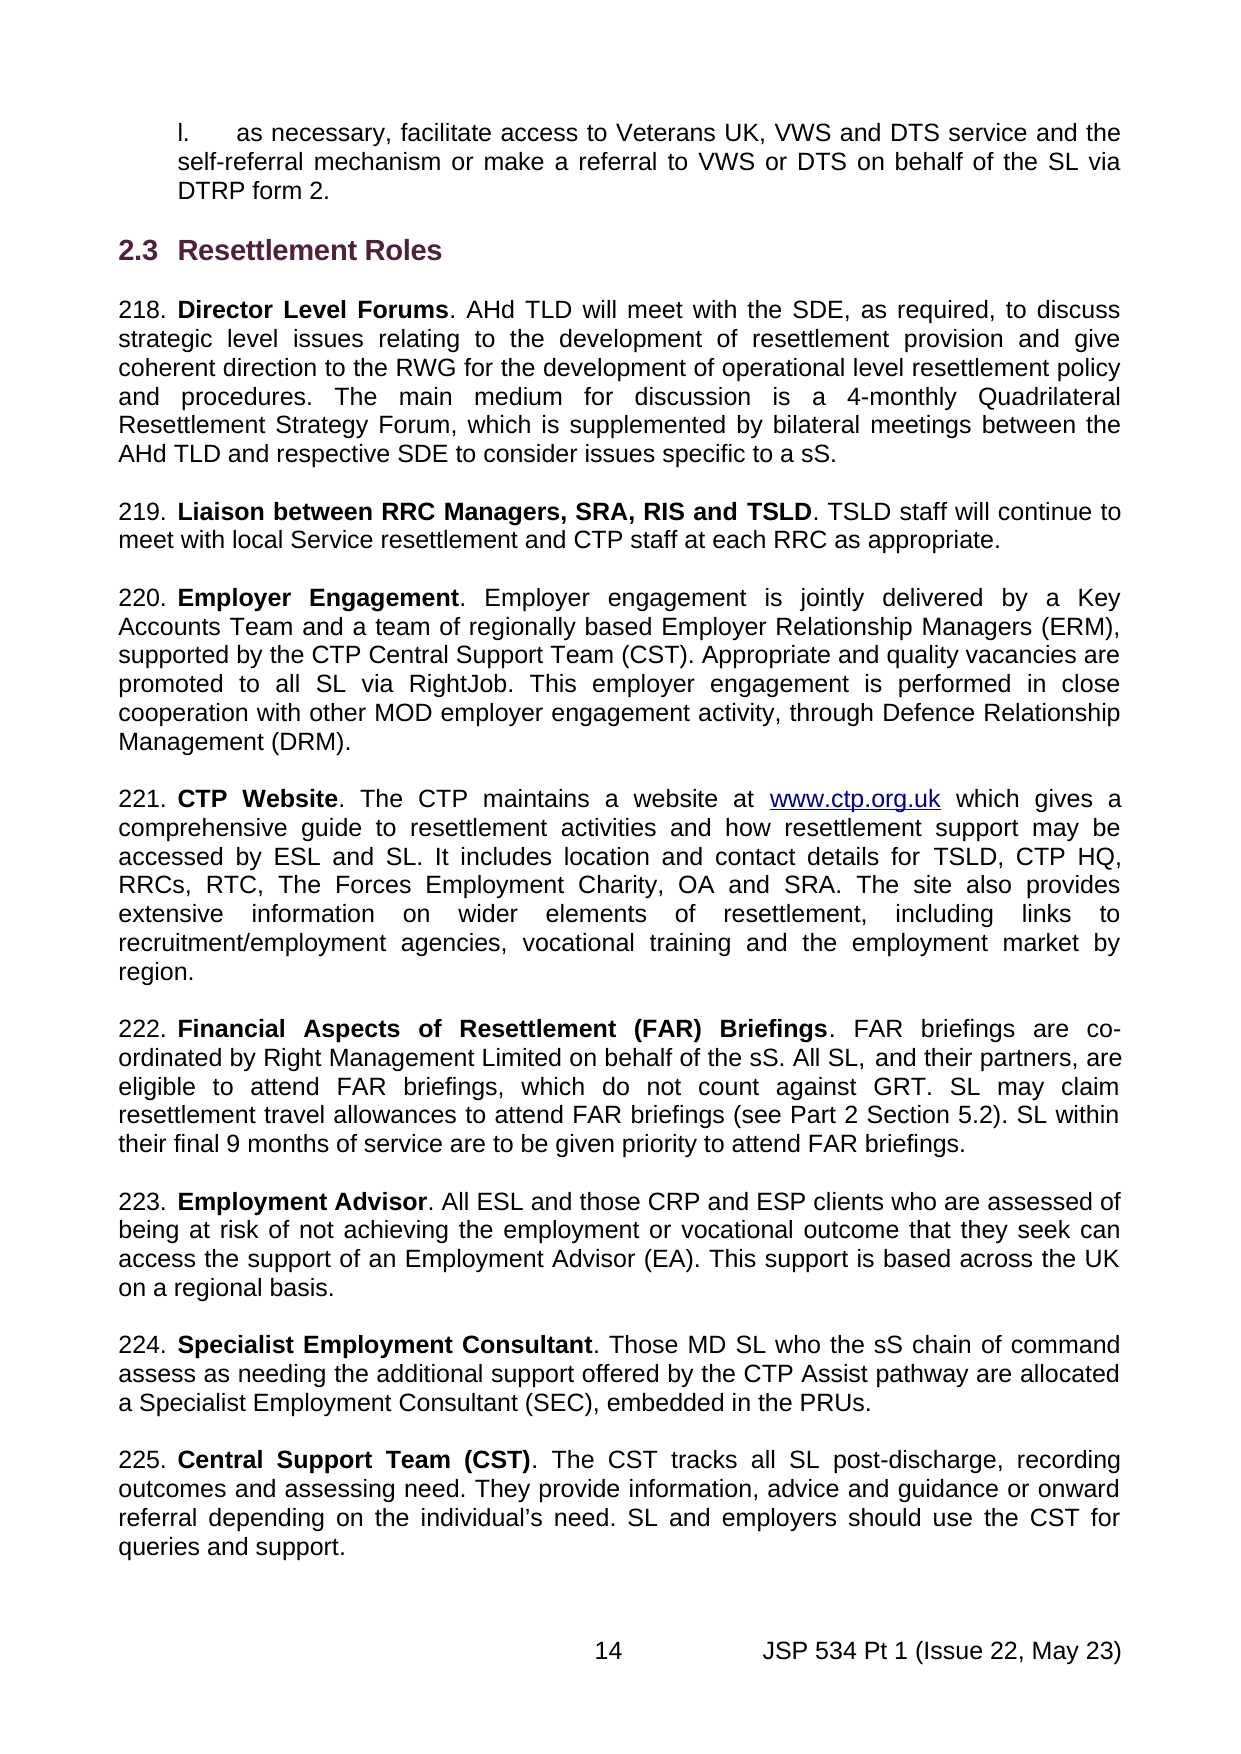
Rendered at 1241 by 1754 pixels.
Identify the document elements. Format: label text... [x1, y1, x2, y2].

subtitle 2.3 Resettlement Roles [118, 233, 1122, 267]
list CTP Website. The CTP maintains a website at www.ctp.org.uk which gives a comprehensive guide to resettlement activities and how resettlement support may be accessed by ESL and SL. It includes location and contact details for TSLD, CTP HQ, RRCs, RTC, The Forces Employment Charity, OA and SRA. The site also provides extensive information on wider elements of resettlement, including links to recruitment/employment agencies, vocational training and the employment market by region. [118, 784, 1122, 985]
list Central Support Team (CST). The CST tracks all SL post-discharge, recording outcomes and assessing need. They provide information, advice and guidance or onward referral depending on the individual’s need. SL and employers should use the CST for queries and support. [118, 1445, 1122, 1560]
list Liaison between RRC Managers, SRA, RIS and TSLD. TSLD staff will continue to meet with local Service resettlement and CTP staff at each RRC as appropriate. [118, 497, 1122, 554]
list Employer Engagement. Employer engagement is jointly delivered by a Key Accounts Team and a team of regionally based Employer Relationship Managers (ERM), supported by the CTP Central Support Team (CST). Appropriate and quality vacancies are promoted to all SL via RightJob. This employer engagement is performed in close cooperation with other MOD employer engagement activity, through Defence Relationship Management (DRM). [118, 583, 1122, 755]
list Director Level Forums. AHd TLD will meet with the SDE, as required, to discuss strategic level issues relating to the development of resettlement provision and give coherent direction to the RWG for the development of operational level resettlement policy and procedures. The main medium for discussion is a 4-monthly Quadrilateral Resettlement Strategy Forum, which is supplemented by bilateral meetings between the AHd TLD and respective SDE to consider issues specific to a sS. [118, 295, 1122, 468]
list Specialist Employment Consultant. Those MD SL who the sS chain of command assess as needing the additional support offered by the CTP Assist pathway are allocated a Specialist Employment Consultant (SEC), embedded in the PRUs. [118, 1330, 1122, 1417]
list Financial Aspects of Resettlement (FAR) Briefings. FAR briefings are co-ordinated by Right Management Limited on behalf of the sS. All SL, and their partners, are eligible to attend FAR briefings, which do not count against GRT. SL may claim resettlement travel allowances to attend FAR briefings (see Part 2 Section 5.2). SL within their final 9 months of service are to be given priority to attend FAR briefings. [118, 1014, 1122, 1158]
list as necessary, facilitate access to Veterans UK, VWS and DTS service and the self-referral mechanism or make a referral to VWS or DTS on behalf of the SL via DTRP form 2. [177, 118, 1122, 204]
list Employment Advisor. All ESL and those CRP and ESP clients who are assessed of being at risk of not achieving the employment or vocational outcome that they seek can access the support of an Employment Advisor (EA). This support is based across the UK on a regional basis. [118, 1187, 1122, 1302]
